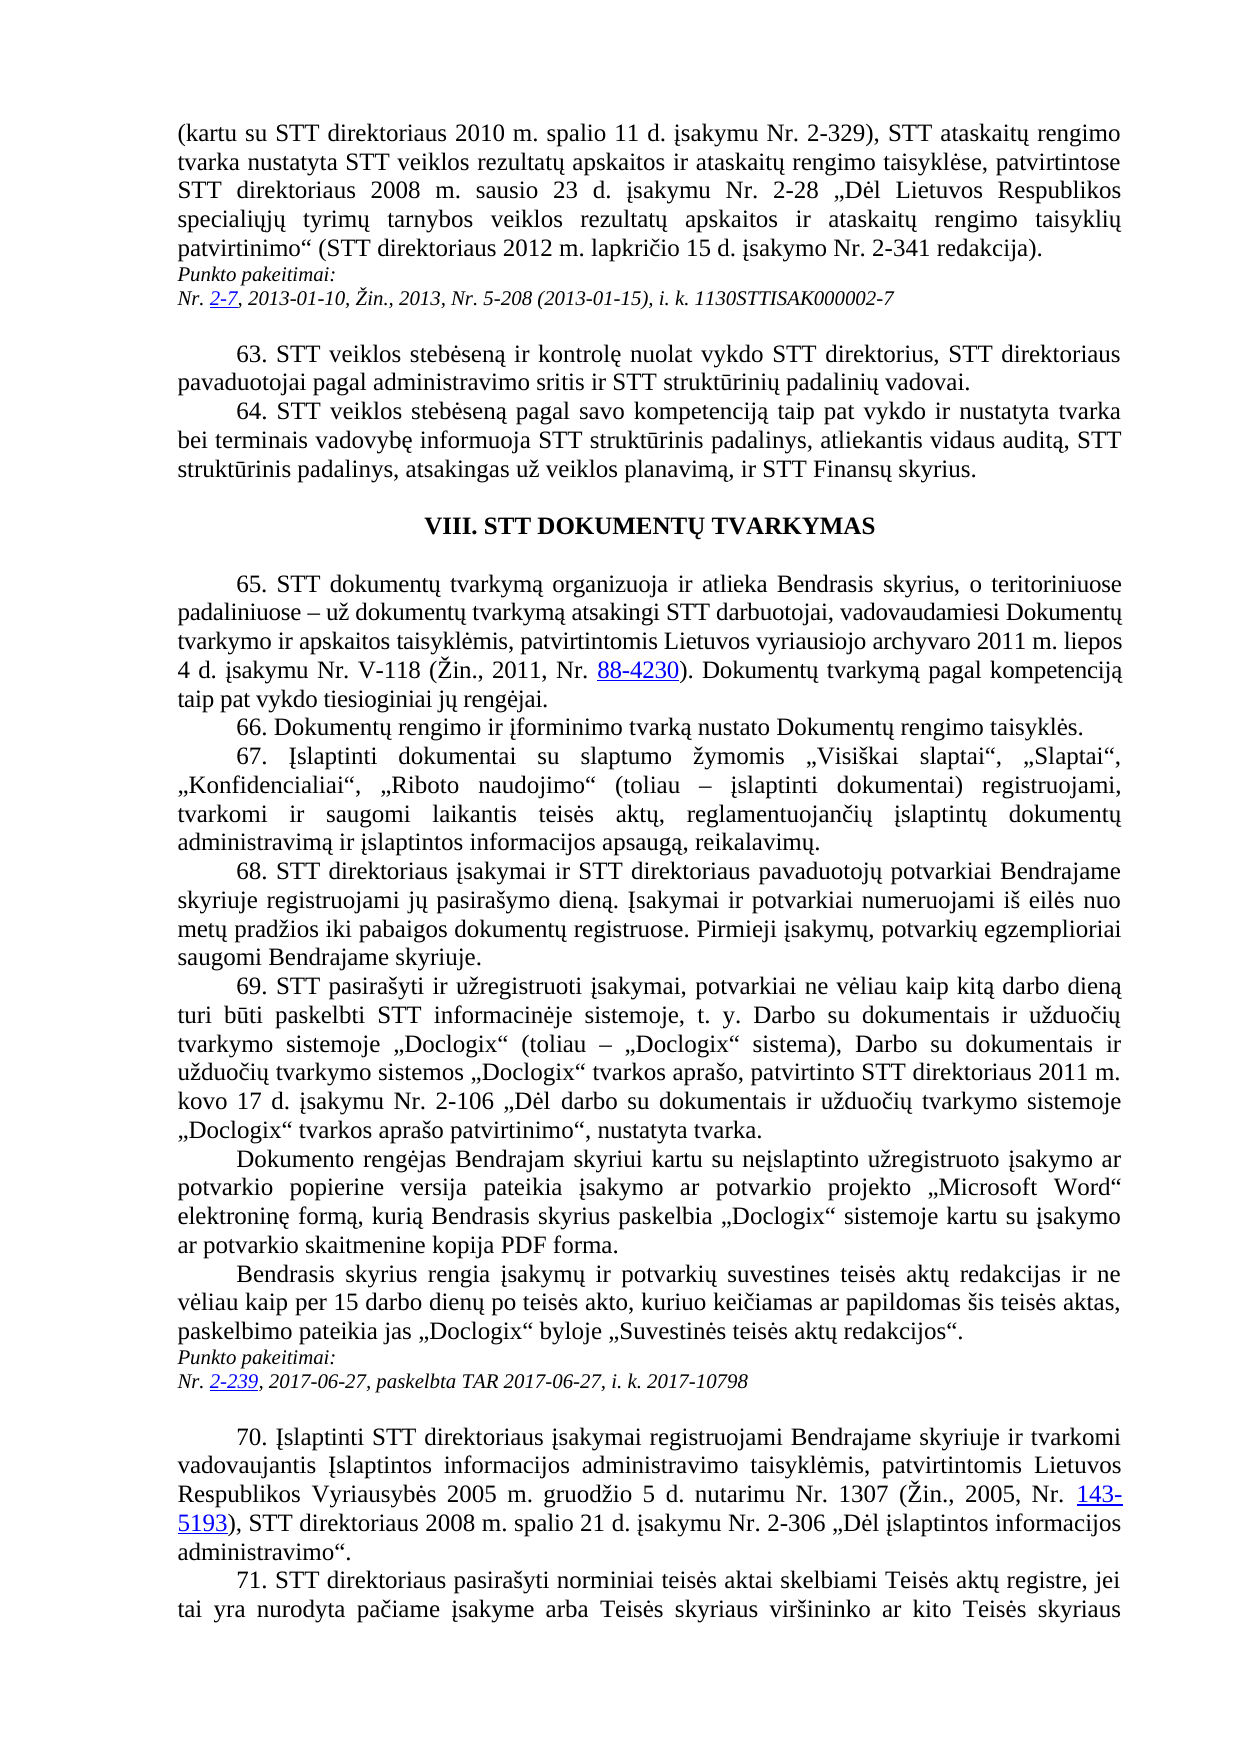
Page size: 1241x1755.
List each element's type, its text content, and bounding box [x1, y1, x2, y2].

text 68. STT direktoriaus įsakymai ir STT direktoriaus pavaduotojų potvarkiai Bendrajame skyriuje registruojami jų pasirašymo dieną. Įsakymai ir potvarkiai numeruojami iš eilės nuo metų pradžios iki pabaigos dokumentų registruose. Pirmieji įsakymų, potvarkių egzemplioriai saugomi Bendrajame skyriuje. [177, 856, 1122, 971]
text Bendrasis skyrius rengia įsakymų ir potvarkių suvestines teisės aktų redakcijas ir ne vėliau kaip per 15 darbo dienų po teisės akto, kuriuo keičiamas ar papildomas šis teisės aktas, paskelbimo pateikia jas „Doclogix“ byloje „Suvestinės teisės aktų redakcijos“. [177, 1259, 1122, 1345]
text 70. Įslaptinti STT direktoriaus įsakymai registruojami Bendrajame skyriuje ir tvarkomi vadovaujantis Įslaptintos informacijos administravimo taisyklėmis, patvirtintomis Lietuvos Respublikos Vyriausybės 2005 m. gruodžio 5 d. nutarimu Nr. 1307 (Žin., 2005, Nr. 143-5193), STT direktoriaus 2008 m. spalio 21 d. įsakymu Nr. 2-306 „Dėl įslaptintos informacijos administravimo“. [177, 1422, 1122, 1566]
text 63. STT veiklos stebėseną ir kontrolę nuolat vykdo STT direktorius, STT direktoriaus pavaduotojai pagal administravimo sritis ir STT struktūrinių padalinių vadovai. [177, 339, 1122, 396]
text Nr. 2-7, 2013-01-10, Žin., 2013, Nr. 5-208 (2013-01-15), i. k. 1130STTISAK000002-7 [177, 286, 1122, 310]
text Dokumento rengėjas Bendrajam skyriui kartu su neįslaptinto užregistruoto įsakymo ar potvarkio popierine versija pateikia įsakymo ar potvarkio projekto „Microsoft Word“ elektroninę formą, kurią Bendrasis skyrius paskelbia „Doclogix“ sistemoje kartu su įsakymo ar potvarkio skaitmenine kopija PDF forma. [177, 1144, 1122, 1259]
text VIII. STT DOKUMENTŲ TVARKYMAS [177, 511, 1122, 540]
text 66. Dokumentų rengimo ir įforminimo tvarką nustato Dokumentų rengimo taisyklės. [177, 712, 1122, 741]
text 64. STT veiklos stebėseną pagal savo kompetenciją taip pat vykdo ir nustatyta tvarka bei terminais vadovybę informuoja STT struktūrinis padalinys, atliekantis vidaus auditą, STT struktūrinis padalinys, atsakingas už veiklos planavimą, ir STT Finansų skyrius. [177, 396, 1122, 482]
text Punkto pakeitimai: [177, 1345, 1122, 1369]
text Nr. 2-239, 2017-06-27, paskelbta TAR 2017-06-27, i. k. 2017-10798 [177, 1369, 1122, 1393]
text Punkto pakeitimai: [177, 262, 1122, 286]
text 67. Įslaptinti dokumentai su slaptumo žymomis „Visiškai slaptai“, „Slaptai“, „Konfidencialiai“, „Riboto naudojimo“ (toliau – įslaptinti dokumentai) registruojami, tvarkomi ir saugomi laikantis teisės aktų, reglamentuojančių įslaptintų dokumentų administravimą ir įslaptintos informacijos apsaugą, reikalavimų. [177, 741, 1122, 856]
text 71. STT direktoriaus pasirašyti norminiai teisės aktai skelbiami Teisės aktų registre, jei tai yra nurodyta pačiame įsakyme arba Teisės skyriaus viršininko ar kito Teisės skyriaus [177, 1566, 1122, 1623]
text (kartu su STT direktoriaus 2010 m. spalio 11 d. įsakymu Nr. 2-329), STT ataskaitų rengimo tvarka nustatyta STT veiklos rezultatų apskaitos ir ataskaitų rengimo taisyklėse, patvirtintose STT direktoriaus 2008 m. sausio 23 d. įsakymu Nr. 2-28 „Dėl Lietuvos Respublikos specialiųjų tyrimų tarnybos veiklos rezultatų apskaitos ir ataskaitų rengimo taisyklių patvirtinimo“ (STT direktoriaus 2012 m. lapkričio 15 d. įsakymo Nr. 2-341 redakcija). [177, 118, 1122, 262]
text 69. STT pasirašyti ir užregistruoti įsakymai, potvarkiai ne vėliau kaip kitą darbo dieną turi būti paskelbti STT informacinėje sistemoje, t. y. Darbo su dokumentais ir užduočių tvarkymo sistemoje „Doclogix“ (toliau – „Doclogix“ sistema), Darbo su dokumentais ir užduočių tvarkymo sistemos „Doclogix“ tvarkos aprašo, patvirtinto STT direktoriaus 2011 m. kovo 17 d. įsakymu Nr. 2-106 „Dėl darbo su dokumentais ir užduočių tvarkymo sistemoje „Doclogix“ tvarkos aprašo patvirtinimo“, nustatyta tvarka. [177, 971, 1122, 1144]
text 65. STT dokumentų tvarkymą organizuoja ir atlieka Bendrasis skyrius, o teritoriniuose padaliniuose – už dokumentų tvarkymą atsakingi STT darbuotojai, vadovaudamiesi Dokumentų tvarkymo ir apskaitos taisyklėmis, patvirtintomis Lietuvos vyriausiojo archyvaro 2011 m. liepos 4 d. įsakymu Nr. V-118 (Žin., 2011, Nr. 88-4230). Dokumentų tvarkymą pagal kompetenciją taip pat vykdo tiesioginiai jų rengėjai. [177, 569, 1122, 712]
